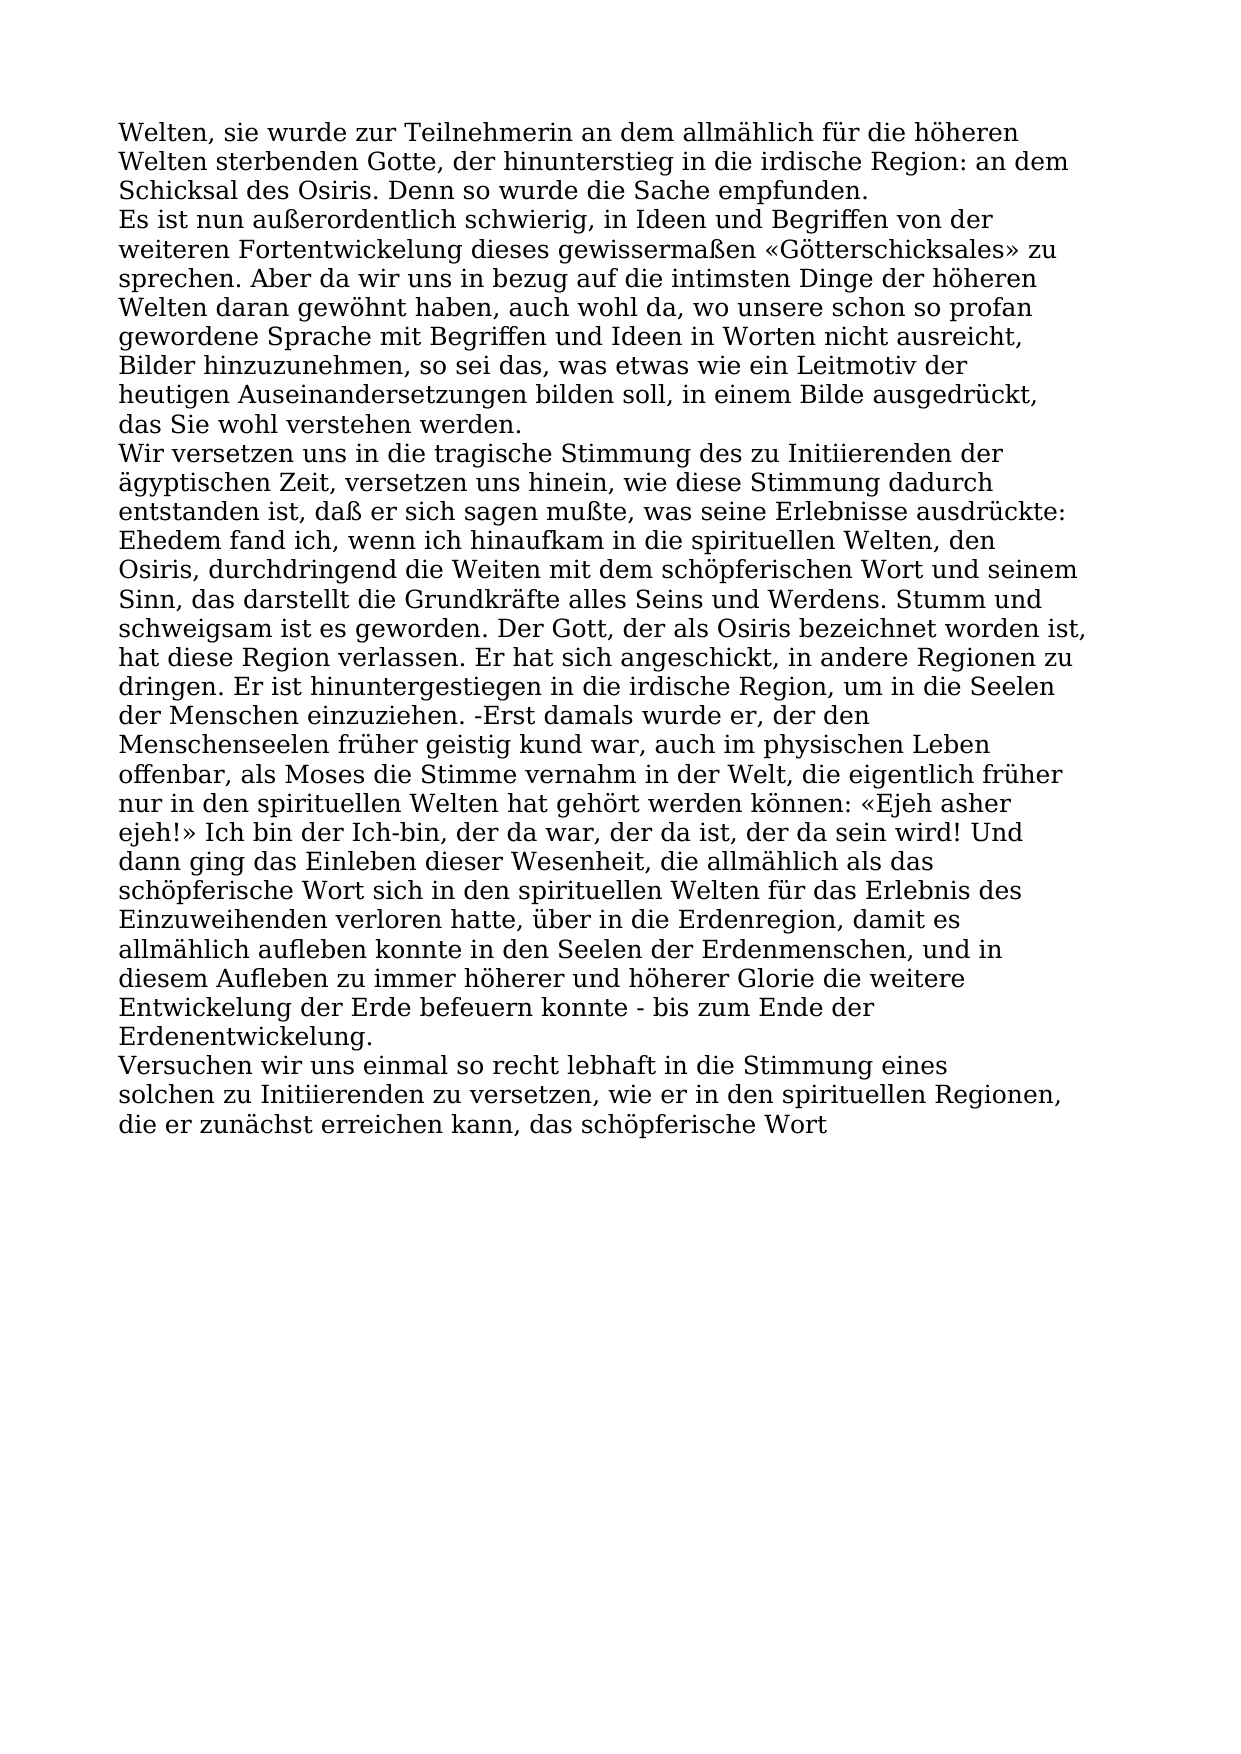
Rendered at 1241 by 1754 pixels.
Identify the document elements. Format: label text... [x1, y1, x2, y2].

text offenbar, als Moses die Stimme vernahm in der Welt, die eigentlich früher [118, 760, 1122, 789]
text sprechen. Aber da wir uns in bezug auf die intimsten Dinge der höheren [118, 264, 1122, 293]
text Versuchen wir uns einmal so recht lebhaft in die Stimmung eines [118, 1051, 1122, 1081]
text dringen. Er ist hinuntergestiegen in die irdische Region, um in die Seelen [118, 672, 1122, 701]
text entstanden ist, daß er sich sagen mußte, was seine Erlebnisse ausdrückte: [118, 497, 1122, 526]
text schöpferische Wort sich in den spirituellen Welten für das Erlebnis des [118, 876, 1122, 906]
text schweigsam ist es geworden. Der Gott, der als Osiris bezeichnet worden ist, [118, 614, 1122, 643]
text nur in den spirituellen Welten hat gehört werden können: «Ejeh asher [118, 789, 1122, 818]
text Welten daran gewöhnt haben, auch wohl da, wo unsere schon so profan [118, 293, 1122, 322]
text allmählich aufleben konnte in den Seelen der Erdenmenschen, und in [118, 935, 1122, 964]
text gewordene Sprache mit Begriffen und Ideen in Worten nicht ausreicht, [118, 322, 1122, 351]
text die er zunächst erreichen kann, das schöpferische Wort [118, 1110, 1122, 1139]
text das Sie wohl verstehen werden. [118, 410, 1122, 439]
text diesem Aufleben zu immer höherer und höherer Glorie die weitere [118, 964, 1122, 993]
text hat diese Region verlassen. Er hat sich angeschickt, in andere Regionen zu [118, 643, 1122, 672]
text heutigen Auseinandersetzungen bilden soll, in einem Bilde ausgedrückt, [118, 381, 1122, 410]
text Menschenseelen früher geistig kund war, auch im physischen Leben [118, 731, 1122, 760]
text Welten sterbenden Gotte, der hinunterstieg in die irdische Region: an dem [118, 147, 1122, 176]
text Schicksal des Osiris. Denn so wurde die Sache empfunden. [118, 176, 1122, 206]
text Es ist nun außerordentlich schwierig, in Ideen und Begriffen von der [118, 206, 1122, 235]
text Sinn, das darstellt die Grundkräfte alles Seins und Werdens. Stumm und [118, 585, 1122, 614]
text der Menschen einzuziehen. -Erst damals wurde er, der den [118, 701, 1122, 731]
text Bilder hinzuzunehmen, so sei das, was etwas wie ein Leitmotiv der [118, 351, 1122, 381]
text weiteren Fortentwickelung dieses gewissermaßen «Götterschicksales» zu [118, 235, 1122, 264]
text Entwickelung der Erde befeuern konnte - bis zum Ende der [118, 993, 1122, 1022]
text ejeh!» Ich bin der Ich-bin, der da war, der da ist, der da sein wird! Und [118, 818, 1122, 847]
text Erdenentwickelung. [118, 1022, 1122, 1051]
text dann ging das Einleben dieser Wesenheit, die allmählich als das [118, 847, 1122, 876]
text Wir versetzen uns in die tragische Stimmung des zu Initiierenden der [118, 439, 1122, 468]
text Ehedem fand ich, wenn ich hinaufkam in die spirituellen Welten, den [118, 526, 1122, 556]
text Welten, sie wurde zur Teilnehmerin an dem allmählich für die höheren [118, 118, 1122, 147]
text solchen zu Initiierenden zu versetzen, wie er in den spirituellen Regionen, [118, 1081, 1122, 1110]
text Einzuweihenden verloren hatte, über in die Erdenregion, damit es [118, 906, 1122, 935]
text ägyptischen Zeit, versetzen uns hinein, wie diese Stimmung dadurch [118, 468, 1122, 497]
text Osiris, durchdringend die Weiten mit dem schöpferischen Wort und seinem [118, 556, 1122, 585]
